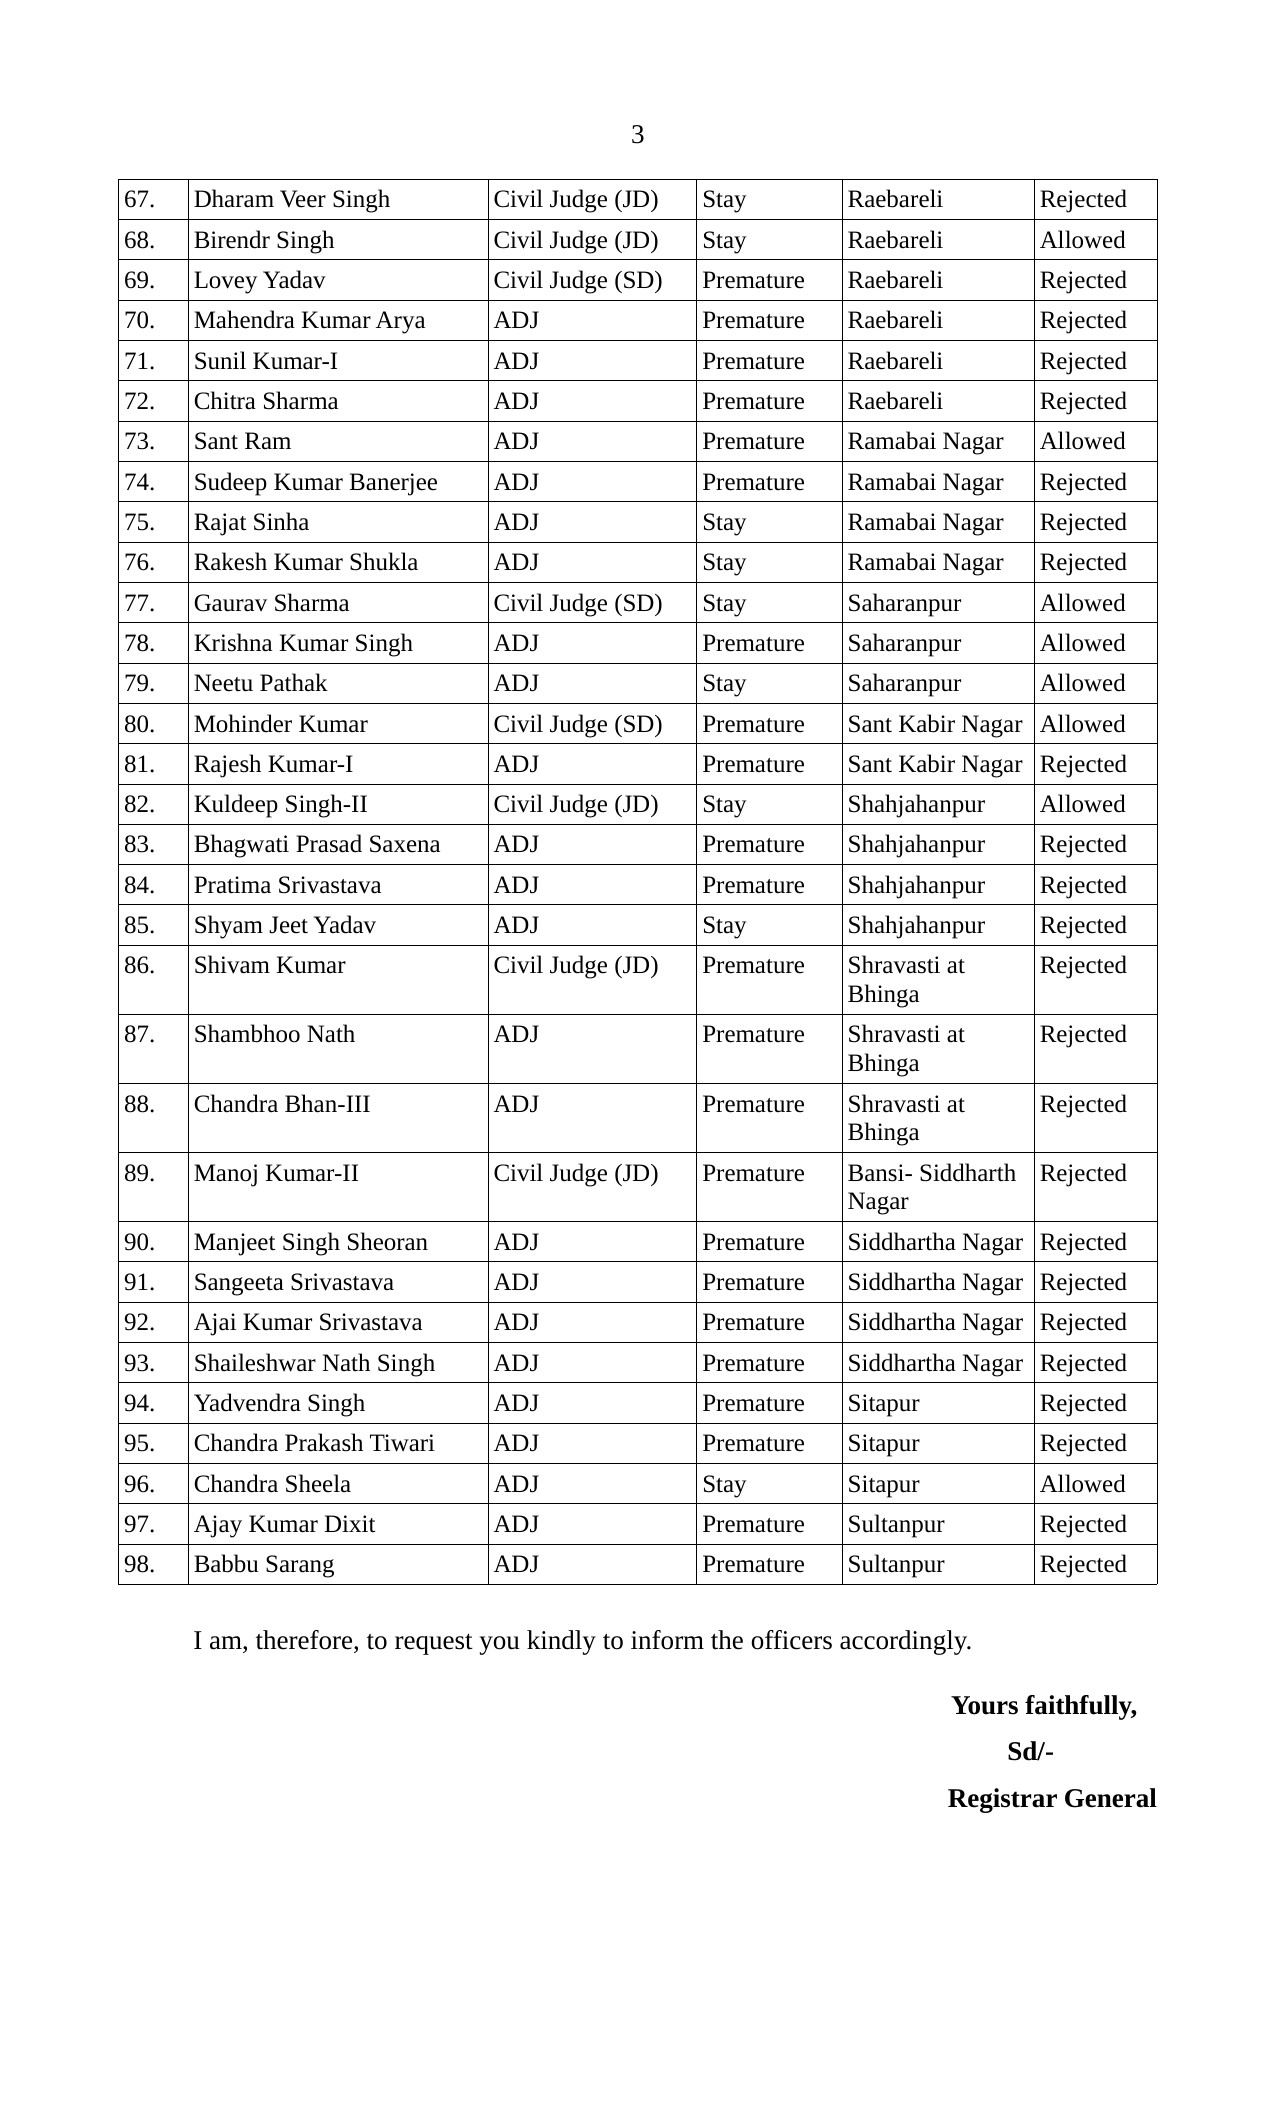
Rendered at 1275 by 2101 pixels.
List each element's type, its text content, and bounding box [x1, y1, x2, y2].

table_cell [119, 543, 188, 582]
table_cell Neetu Pathak [189, 664, 488, 703]
table_cell Siddhartha Nagar [843, 1303, 1034, 1342]
table_cell Civil Judge (JD) [489, 180, 696, 219]
table_cell [119, 1015, 188, 1083]
table_cell Siddhartha Nagar [843, 1262, 1034, 1302]
table_cell Dharam Veer Singh [189, 180, 488, 219]
table_cell Birendr Singh [189, 220, 488, 259]
table_cell Rejected [1035, 1545, 1157, 1584]
table_cell Raebareli [843, 220, 1034, 259]
table_cell Premature [697, 1343, 842, 1382]
table_cell Stay [697, 1464, 842, 1503]
table_cell Chitra Sharma [189, 381, 488, 421]
table_cell Rejected [1035, 1343, 1157, 1382]
table_cell Kuldeep Singh-II [189, 785, 488, 824]
table_cell Allowed [1035, 704, 1157, 743]
table_cell [119, 583, 188, 622]
table_cell Rejected [1035, 1303, 1157, 1342]
table_cell Gaurav Sharma [189, 583, 488, 622]
table_cell Allowed [1035, 623, 1157, 662]
table_cell ADJ [489, 462, 696, 501]
table_cell ADJ [489, 422, 696, 461]
table_cell Stay [697, 785, 842, 824]
table_cell ADJ [489, 865, 696, 904]
table_cell Saharanpur [843, 583, 1034, 622]
table_cell Premature [697, 1545, 842, 1584]
table_cell Premature [697, 301, 842, 340]
table_cell Shahjahanpur [843, 905, 1034, 945]
table_cell ADJ [489, 623, 696, 662]
table_cell Civil Judge (JD) [489, 785, 696, 824]
table_cell [119, 1383, 188, 1422]
table_cell Premature [697, 1424, 842, 1463]
table_cell ADJ [489, 825, 696, 864]
table_cell Premature [697, 704, 842, 743]
table_cell [119, 341, 188, 380]
table_cell Shivam Kumar [189, 946, 488, 1014]
table_cell Rejected [1035, 260, 1157, 300]
table_cell ADJ [489, 1504, 696, 1543]
table_cell Raebareli [843, 341, 1034, 380]
table_cell Stay [697, 180, 842, 219]
table_cell [119, 1084, 188, 1152]
table_cell Shravasti at Bhinga [843, 946, 1034, 1014]
table_cell Premature [697, 1504, 842, 1543]
table_cell Raebareli [843, 301, 1034, 340]
table_cell [119, 1153, 188, 1221]
table_cell Rejected [1035, 1015, 1157, 1083]
table_cell Civil Judge (JD) [489, 220, 696, 259]
table_cell Saharanpur [843, 664, 1034, 703]
table_cell Shahjahanpur [843, 825, 1034, 864]
table_cell Sitapur [843, 1464, 1034, 1503]
text Yours faithfully, [117, 1689, 1157, 1720]
table_cell Premature [697, 825, 842, 864]
table_cell ADJ [489, 1464, 696, 1503]
table_cell [119, 220, 188, 259]
table_cell ADJ [489, 1222, 696, 1261]
table_cell [119, 301, 188, 340]
table_cell ADJ [489, 1262, 696, 1302]
table_cell Shahjahanpur [843, 865, 1034, 904]
table_cell Lovey Yadav [189, 260, 488, 300]
text Sd/- [118, 1735, 1157, 1767]
table_cell Raebareli [843, 381, 1034, 421]
table_cell [119, 744, 188, 783]
table_cell Siddhartha Nagar [843, 1343, 1034, 1382]
table_cell ADJ [489, 1084, 696, 1152]
table_cell [119, 1504, 188, 1543]
table_cell Sultanpur [843, 1504, 1034, 1543]
table_cell Premature [697, 462, 842, 501]
table_cell [119, 785, 188, 824]
table_cell Stay [697, 583, 842, 622]
table_cell Yadvendra Singh [189, 1383, 488, 1422]
table_cell ADJ [489, 905, 696, 945]
table_cell Rejected [1035, 381, 1157, 421]
table_cell Chandra Sheela [189, 1464, 488, 1503]
table_cell Sultanpur [843, 1545, 1034, 1584]
table_cell ADJ [489, 381, 696, 421]
table_cell ADJ [489, 1015, 696, 1083]
table_cell Rejected [1035, 946, 1157, 1014]
table_cell ADJ [489, 341, 696, 380]
table_cell Stay [697, 905, 842, 945]
table_cell Sitapur [843, 1383, 1034, 1422]
table_cell Sitapur [843, 1424, 1034, 1463]
table_cell [119, 623, 188, 662]
table_cell [119, 462, 188, 501]
table_cell Bansi- Siddharth Nagar [843, 1153, 1034, 1221]
table_cell [119, 1303, 188, 1342]
table_cell Rejected [1035, 502, 1157, 542]
table_cell Sant Kabir Nagar [843, 744, 1034, 783]
table_cell Premature [697, 744, 842, 783]
table_cell Premature [697, 1084, 842, 1152]
table_cell [119, 1464, 188, 1503]
table_cell Allowed [1035, 583, 1157, 622]
table_cell ADJ [489, 1343, 696, 1382]
table_cell Rajat Sinha [189, 502, 488, 542]
table_cell ADJ [489, 301, 696, 340]
table_cell Ramabai Nagar [843, 543, 1034, 582]
table_cell Premature [697, 1303, 842, 1342]
table_cell [119, 825, 188, 864]
table_cell Rejected [1035, 1084, 1157, 1152]
table_cell Stay [697, 543, 842, 582]
table_cell Chandra Bhan-III [189, 1084, 488, 1152]
table_cell [119, 502, 188, 542]
table_cell [119, 1262, 188, 1302]
text I am, therefore, to request you kindly to inform the officers accordingly. [117, 1621, 1157, 1658]
table_cell ADJ [489, 664, 696, 703]
table_cell Sudeep Kumar Banerjee [189, 462, 488, 501]
table_cell [119, 946, 188, 1014]
table_cell [119, 422, 188, 461]
table_cell Rejected [1035, 1153, 1157, 1221]
table_cell [119, 180, 188, 219]
table_cell Premature [697, 1153, 842, 1221]
table_cell Civil Judge (SD) [489, 260, 696, 300]
table_cell Ramabai Nagar [843, 462, 1034, 501]
table_cell Premature [697, 422, 842, 461]
table_cell [119, 260, 188, 300]
table_cell Siddhartha Nagar [843, 1222, 1034, 1261]
table_cell Ajai Kumar Srivastava [189, 1303, 488, 1342]
table_cell Rejected [1035, 301, 1157, 340]
table_cell Premature [697, 381, 842, 421]
table_cell Ramabai Nagar [843, 422, 1034, 461]
table_cell [119, 1343, 188, 1382]
table_cell Sant Kabir Nagar [843, 704, 1034, 743]
table_cell Allowed [1035, 785, 1157, 824]
table_cell Shravasti at Bhinga [843, 1084, 1034, 1152]
table_cell Krishna Kumar Singh [189, 623, 488, 662]
table_cell [119, 664, 188, 703]
table_cell Bhagwati Prasad Saxena [189, 825, 488, 864]
table_cell [119, 1424, 188, 1463]
table_cell Rejected [1035, 825, 1157, 864]
table_cell Rejected [1035, 1222, 1157, 1261]
table_cell Manjeet Singh Sheoran [189, 1222, 488, 1261]
table_cell Allowed [1035, 422, 1157, 461]
table_cell [119, 1222, 188, 1261]
table_cell Babbu Sarang [189, 1545, 488, 1584]
table_cell ADJ [489, 502, 696, 542]
table_cell Rejected [1035, 1424, 1157, 1463]
table_cell Stay [697, 502, 842, 542]
table_cell Chandra Prakash Tiwari [189, 1424, 488, 1463]
table_cell Premature [697, 946, 842, 1014]
table_cell Rejected [1035, 462, 1157, 501]
table_cell Sunil Kumar-I [189, 341, 488, 380]
table_cell [119, 381, 188, 421]
table_cell Premature [697, 341, 842, 380]
table_cell [119, 1545, 188, 1584]
table_cell Rejected [1035, 180, 1157, 219]
table_cell Rakesh Kumar Shukla [189, 543, 488, 582]
table_cell ADJ [489, 1545, 696, 1584]
table_cell Rejected [1035, 543, 1157, 582]
table_cell Pratima Srivastava [189, 865, 488, 904]
table_cell Rejected [1035, 341, 1157, 380]
table_cell Civil Judge (SD) [489, 583, 696, 622]
table_cell Premature [697, 1015, 842, 1083]
table_cell Civil Judge (JD) [489, 1153, 696, 1221]
text Registrar General [118, 1782, 1157, 1813]
table_cell Saharanpur [843, 623, 1034, 662]
table_cell Premature [697, 865, 842, 904]
table_cell [119, 905, 188, 945]
table_cell Civil Judge (SD) [489, 704, 696, 743]
table_cell Stay [697, 664, 842, 703]
table_cell Manoj Kumar-II [189, 1153, 488, 1221]
table_cell [119, 704, 188, 743]
table_cell Premature [697, 1222, 842, 1261]
table_cell Ajay Kumar Dixit [189, 1504, 488, 1543]
table_cell Rejected [1035, 905, 1157, 945]
table_cell Mahendra Kumar Arya [189, 301, 488, 340]
table_cell Shambhoo Nath [189, 1015, 488, 1083]
table_cell Rejected [1035, 1504, 1157, 1543]
table_cell ADJ [489, 744, 696, 783]
table_cell Rejected [1035, 1383, 1157, 1422]
table_cell Stay [697, 220, 842, 259]
table_cell ADJ [489, 1383, 696, 1422]
table_cell ADJ [489, 1424, 696, 1463]
table_cell Raebareli [843, 180, 1034, 219]
table_cell Shyam Jeet Yadav [189, 905, 488, 945]
table_cell Raebareli [843, 260, 1034, 300]
table_cell Allowed [1035, 664, 1157, 703]
table_cell ADJ [489, 543, 696, 582]
table_cell Mohinder Kumar [189, 704, 488, 743]
table_cell Allowed [1035, 220, 1157, 259]
table_cell Sangeeta Srivastava [189, 1262, 488, 1302]
table_cell Shravasti at Bhinga [843, 1015, 1034, 1083]
table_cell Premature [697, 1262, 842, 1302]
table_cell ADJ [489, 1303, 696, 1342]
table_cell Ramabai Nagar [843, 502, 1034, 542]
table_cell Rejected [1035, 744, 1157, 783]
table_cell Rejected [1035, 1262, 1157, 1302]
table_cell Premature [697, 260, 842, 300]
table_cell Sant Ram [189, 422, 488, 461]
table_cell Shahjahanpur [843, 785, 1034, 824]
table_cell Civil Judge (JD) [489, 946, 696, 1014]
table_cell [119, 865, 188, 904]
table_cell Premature [697, 1383, 842, 1422]
table_cell Rejected [1035, 865, 1157, 904]
table_cell Allowed [1035, 1464, 1157, 1503]
table_cell Premature [697, 623, 842, 662]
table_cell Rajesh Kumar-I [189, 744, 488, 783]
table_cell Shaileshwar Nath Singh [189, 1343, 488, 1382]
